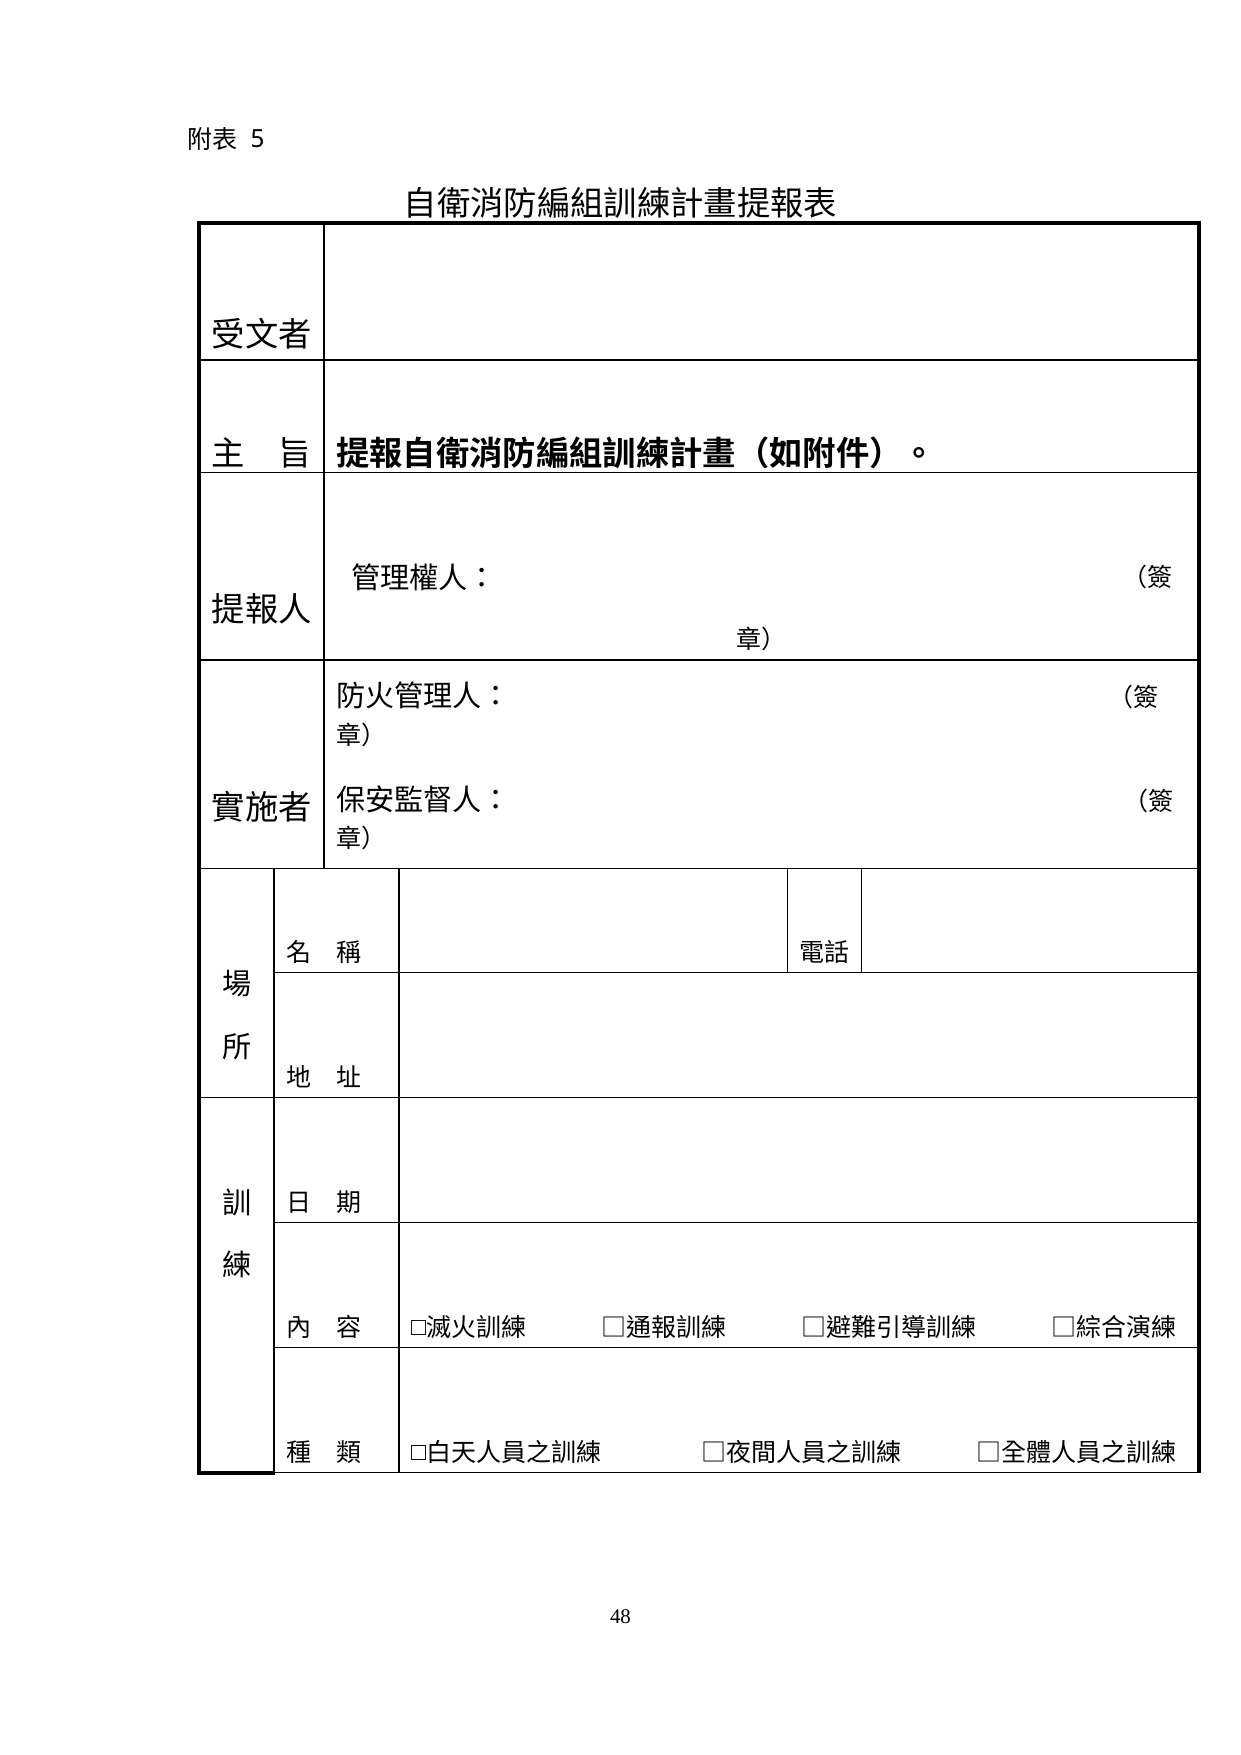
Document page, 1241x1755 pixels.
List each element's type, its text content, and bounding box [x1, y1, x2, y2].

table_cell [400, 973, 1197, 1096]
table_cell 實施者 [201, 661, 323, 867]
table_cell 訓 練 [201, 1098, 273, 1471]
table_cell 名 稱 [275, 869, 398, 971]
text 自衛消防編組訓練計畫提報表 [187, 159, 1053, 221]
table_cell □滅火訓練 □通報訓練 □避難引導訓練 □綜合演練 [400, 1223, 1197, 1346]
table_cell 種 類 [275, 1348, 398, 1471]
table_cell 管理權人： （簽章） [325, 473, 1197, 659]
table_cell [400, 869, 787, 971]
text 附表 5 [187, 96, 1053, 159]
table_cell [862, 869, 1197, 971]
table_cell 提報自衛消防編組訓練計畫（如附件）。 [325, 361, 1197, 471]
table_cell 電話 [788, 869, 861, 971]
table_cell 地 址 [275, 973, 398, 1096]
table_cell 內 容 [275, 1223, 398, 1346]
table_cell 主 旨 [201, 361, 323, 471]
table_cell □白天人員之訓練 □夜間人員之訓練 □全體人員之訓練 [400, 1348, 1197, 1471]
table_cell 防火管理人： （簽章） 保安監督人： （簽章） [325, 661, 1197, 867]
table_header [325, 225, 1197, 359]
table_cell [400, 1098, 1197, 1221]
table_cell 提報人 [201, 473, 323, 659]
table_cell 場 所 [201, 869, 273, 1096]
table_header 受文者 [201, 225, 323, 359]
table_cell 日 期 [275, 1098, 398, 1221]
